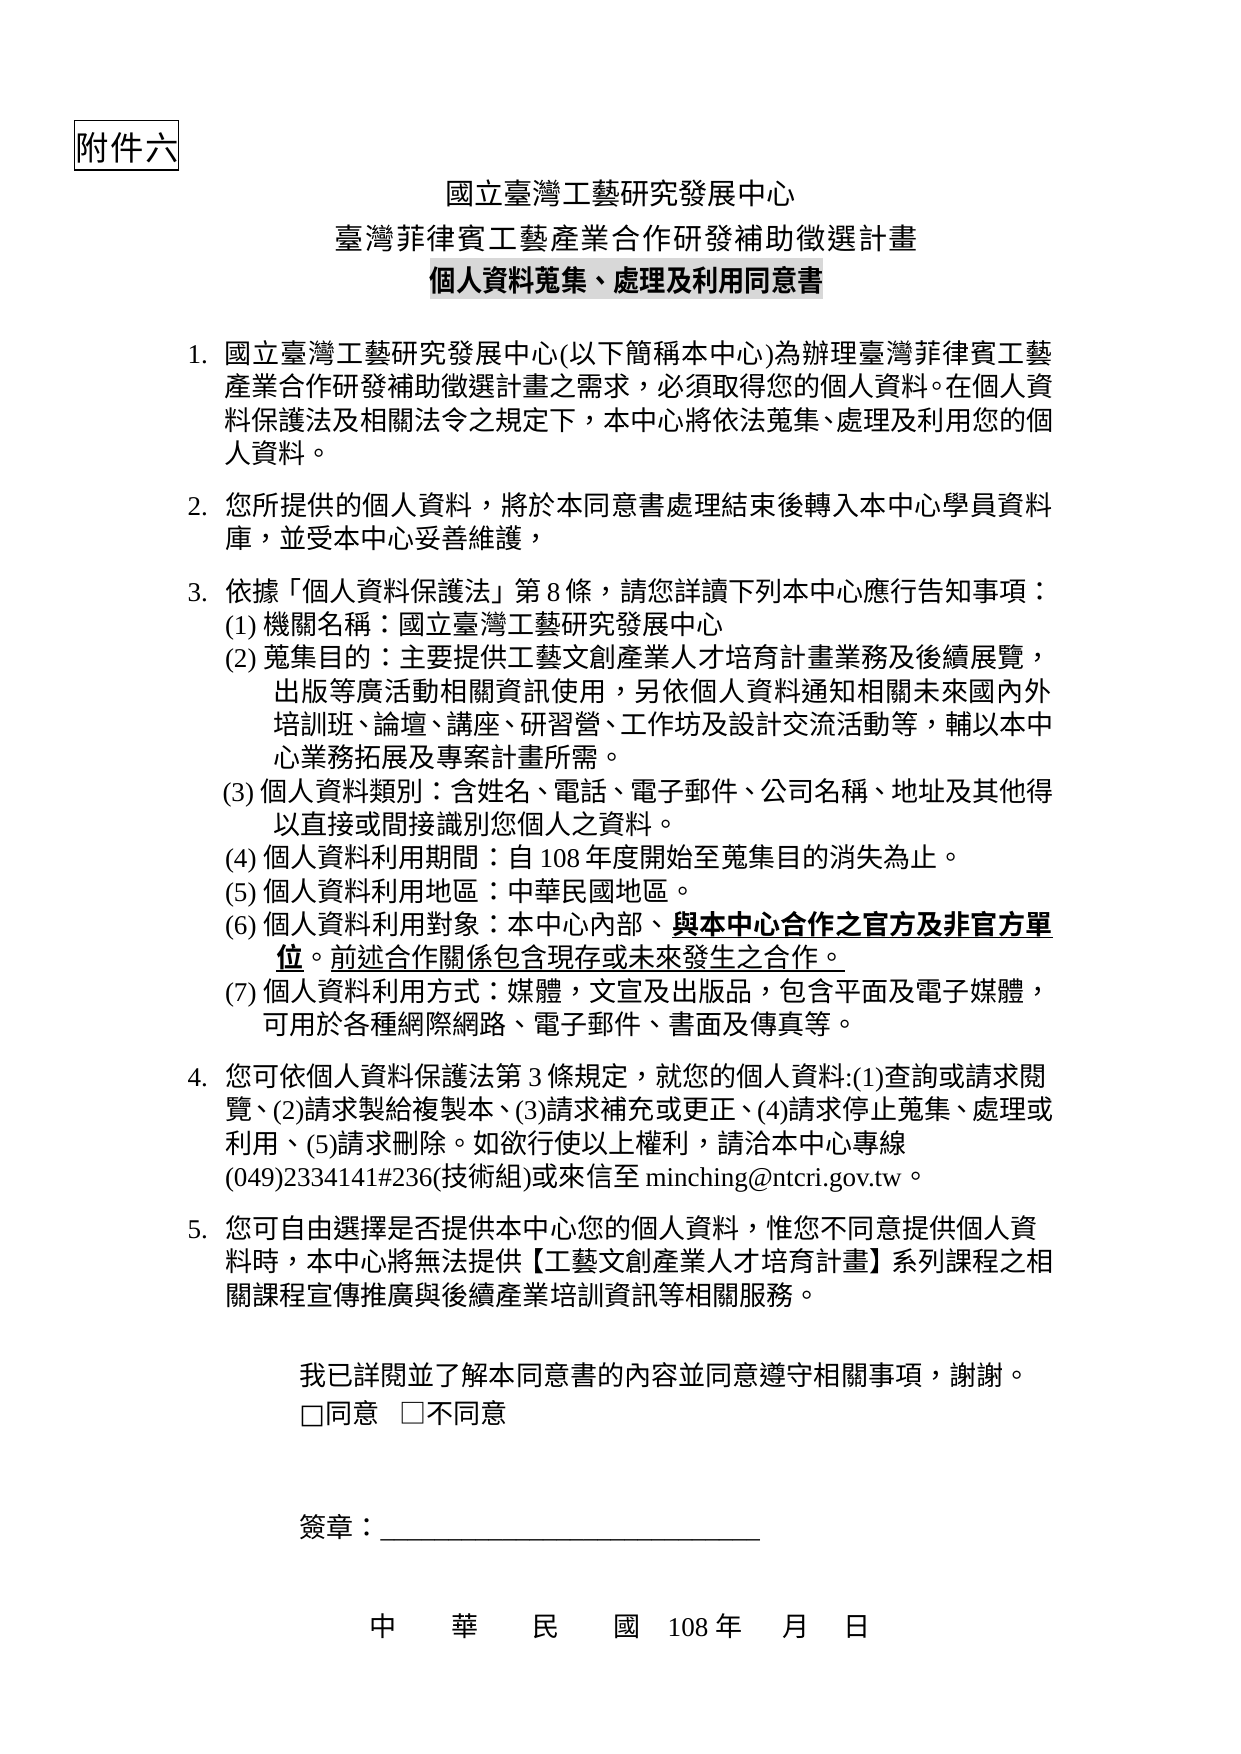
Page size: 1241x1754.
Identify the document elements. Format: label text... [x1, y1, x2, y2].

text 國立臺灣工藝研究發展中心 [187, 160, 1053, 216]
text [59, 113, 227, 191]
text 中 華 民 國 108 年 月 日 [187, 1603, 1053, 1644]
list 個人資料利用地區：中華民國地區。 [225, 874, 1053, 908]
list 國立臺灣工藝研究發展中心(以下簡稱本中心)為辦理臺灣菲律賓工藝產業合作研發補助徵選計畫之需求，必須取得您的個人資料。在個人資料保護法及相關法令之規定下，本中心將依法蒐集、處理及利用您的個人資料。 [187, 337, 1053, 470]
text □同意 □不同意 [187, 1393, 1053, 1431]
list 蒐集目的：主要提供工藝文創產業人才培育計畫業務及後續展覽，出版等廣活動相關資訊使用，另依個人資料通知相關未來國內外培訓班、論壇、講座、研習營、工作坊及設計交流活動等，輔以本中心業務拓展及專案計畫所需。 [225, 641, 1053, 774]
list 個人資料利用方式：媒體，文宣及出版品，包含平面及電子媒體，可用於各種網際網路、電子郵件、書面及傳真等。 [225, 974, 1053, 1041]
text 附件六 [75, 121, 178, 169]
list 您可依個人資料保護法第3條規定，就您的個人資料:(1)查詢或請求閱覽、(2)請求製給複製本、(3)請求補充或更正、(4)請求停止蒐集、處理或利用、(5)請求刪除。如欲行使以上權利，請洽本中心專線(049)2334141#236(技術組)或來信至minching@ntcri.gov.tw。 [187, 1060, 1053, 1193]
list 個人資料利用對象：本中心內部、與本中心合作之官方及非官方單位。前述合作關係包含現存或未來發生之合作。 [225, 908, 1053, 974]
list 依據「個人資料保護法」第8條，請您詳讀下列本中心應行告知事項： [187, 574, 1053, 608]
list 個人資料類別：含姓名、電話、電子郵件、公司名稱、地址及其他得以直接或間接識別您個人之資料。 [222, 774, 1053, 841]
text 我已詳閱並了解本同意書的內容並同意遵守相關事項，謝謝。 [187, 1356, 1053, 1393]
list 個人資料利用期間：自108年度開始至蒐集目的消失為止。 [225, 841, 1053, 874]
text 個人資料蒐集、處理及利用同意書 [187, 258, 1053, 299]
text [179, 120, 212, 171]
list 您所提供的個人資料，將於本同意書處理結束後轉入本中心學員資料庫，並受本中心妥善維護， [187, 489, 1053, 556]
text 臺灣菲律賓工藝產業合作研發補助徵選計畫 [187, 216, 1053, 258]
list 您可自由選擇是否提供本中心您的個人資料，惟您不同意提供個人資料時，本中心將無法提供【工藝文創產業人才培育計畫】系列課程之相關課程宣傳推廣與後續產業培訓資訊等相關服務。 [187, 1212, 1053, 1312]
list 機關名稱：國立臺灣工藝研究發展中心 [225, 608, 1053, 641]
text 簽章：____________________________ [187, 1506, 1053, 1545]
